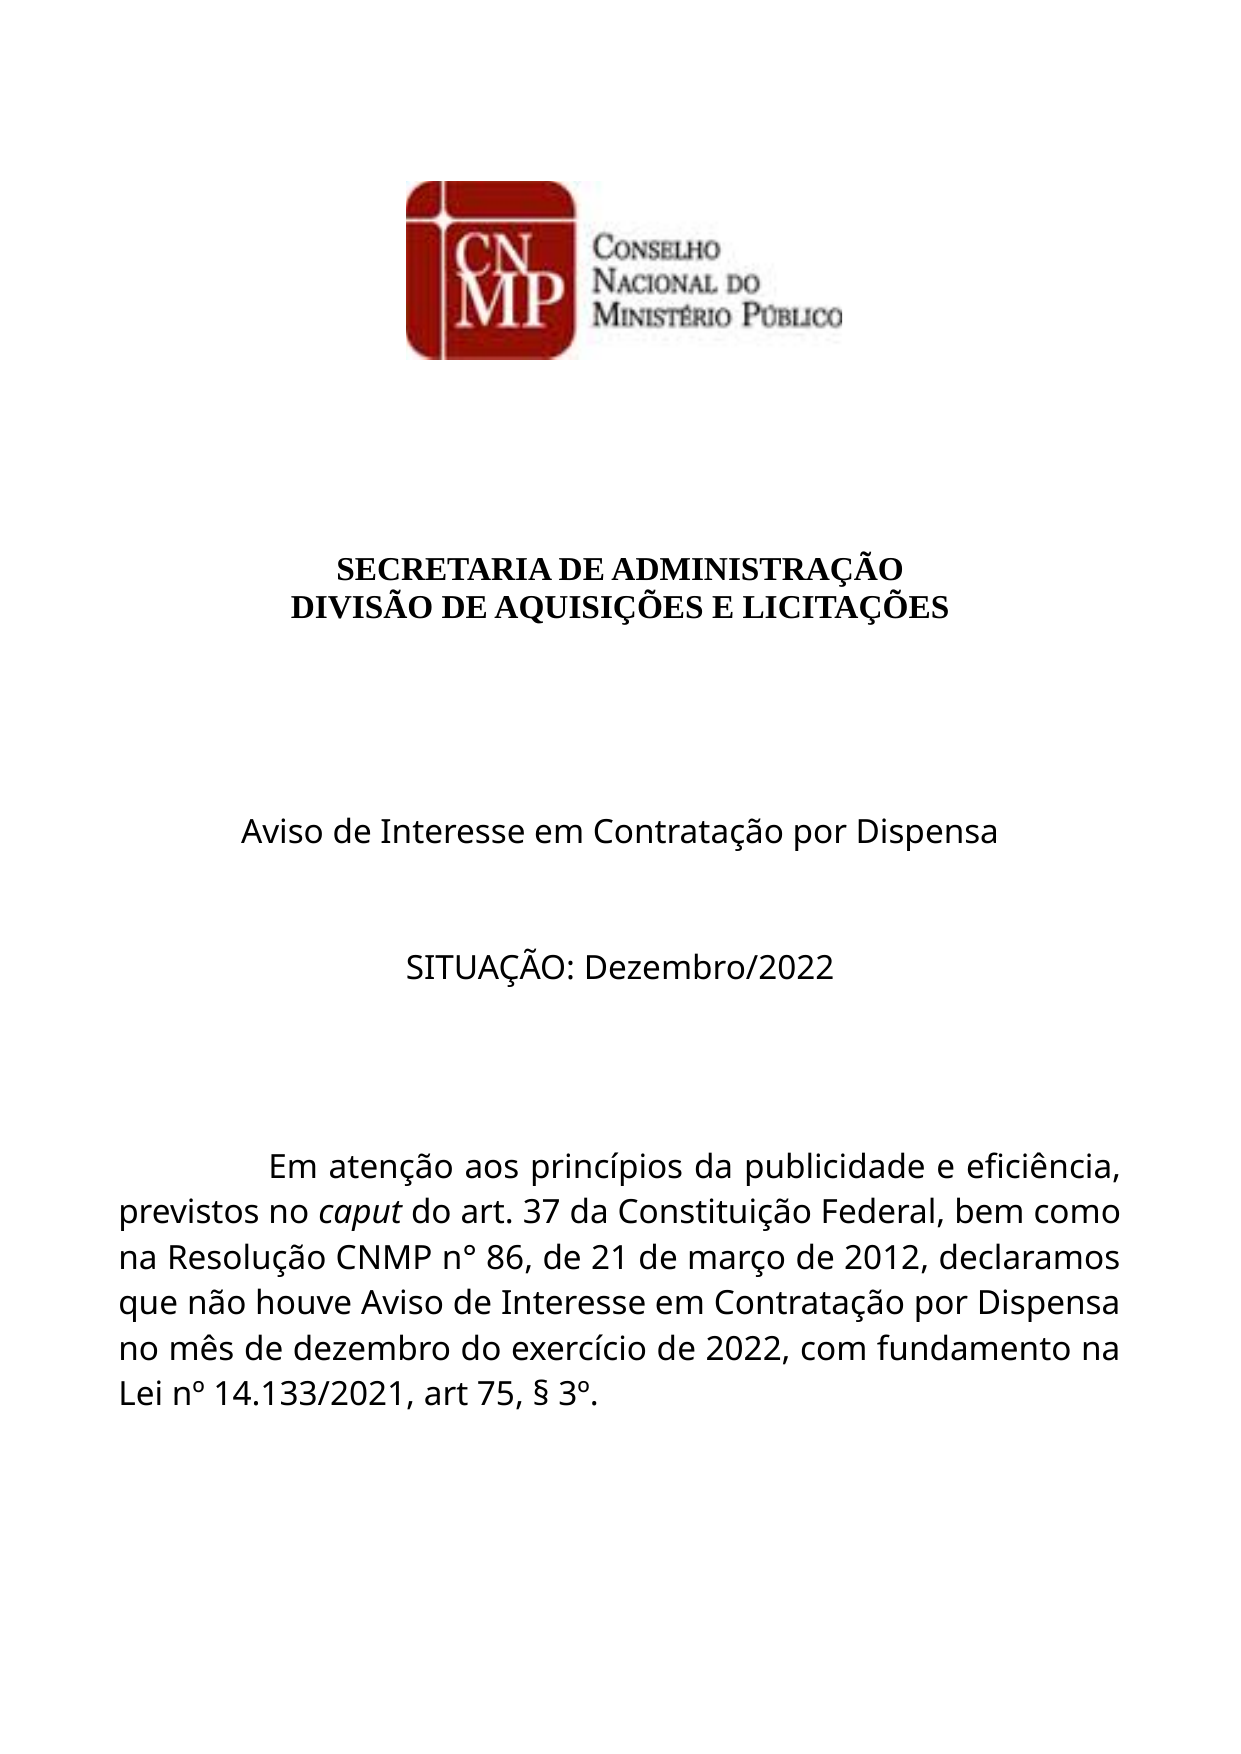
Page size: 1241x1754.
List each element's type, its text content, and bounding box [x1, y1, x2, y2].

text SECRETARIA DE ADMINISTRAÇÃO [118, 549, 1122, 588]
text Em atenção aos princípios da publicidade e eficiência, previstos no caput do art. 37 da Constituição Federal, bem como na Resolução CNMP n° 86, de 21 de março de 2012, declaramos que não houve Aviso de Interesse em Contratação por Dispensa no mês de dezembro do exercício de 2022, com fundamento na Lei nº 14.133/2021, art 75, § 3º. [118, 1143, 1122, 1415]
text Aviso de Interesse em Contratação por Dispensa [118, 808, 1122, 853]
text SITUAÇÃO: Dezembro/2022 [118, 944, 1122, 989]
text DIVISÃO DE AQUISIÇÕES E LICITAÇÕES [118, 588, 1122, 626]
